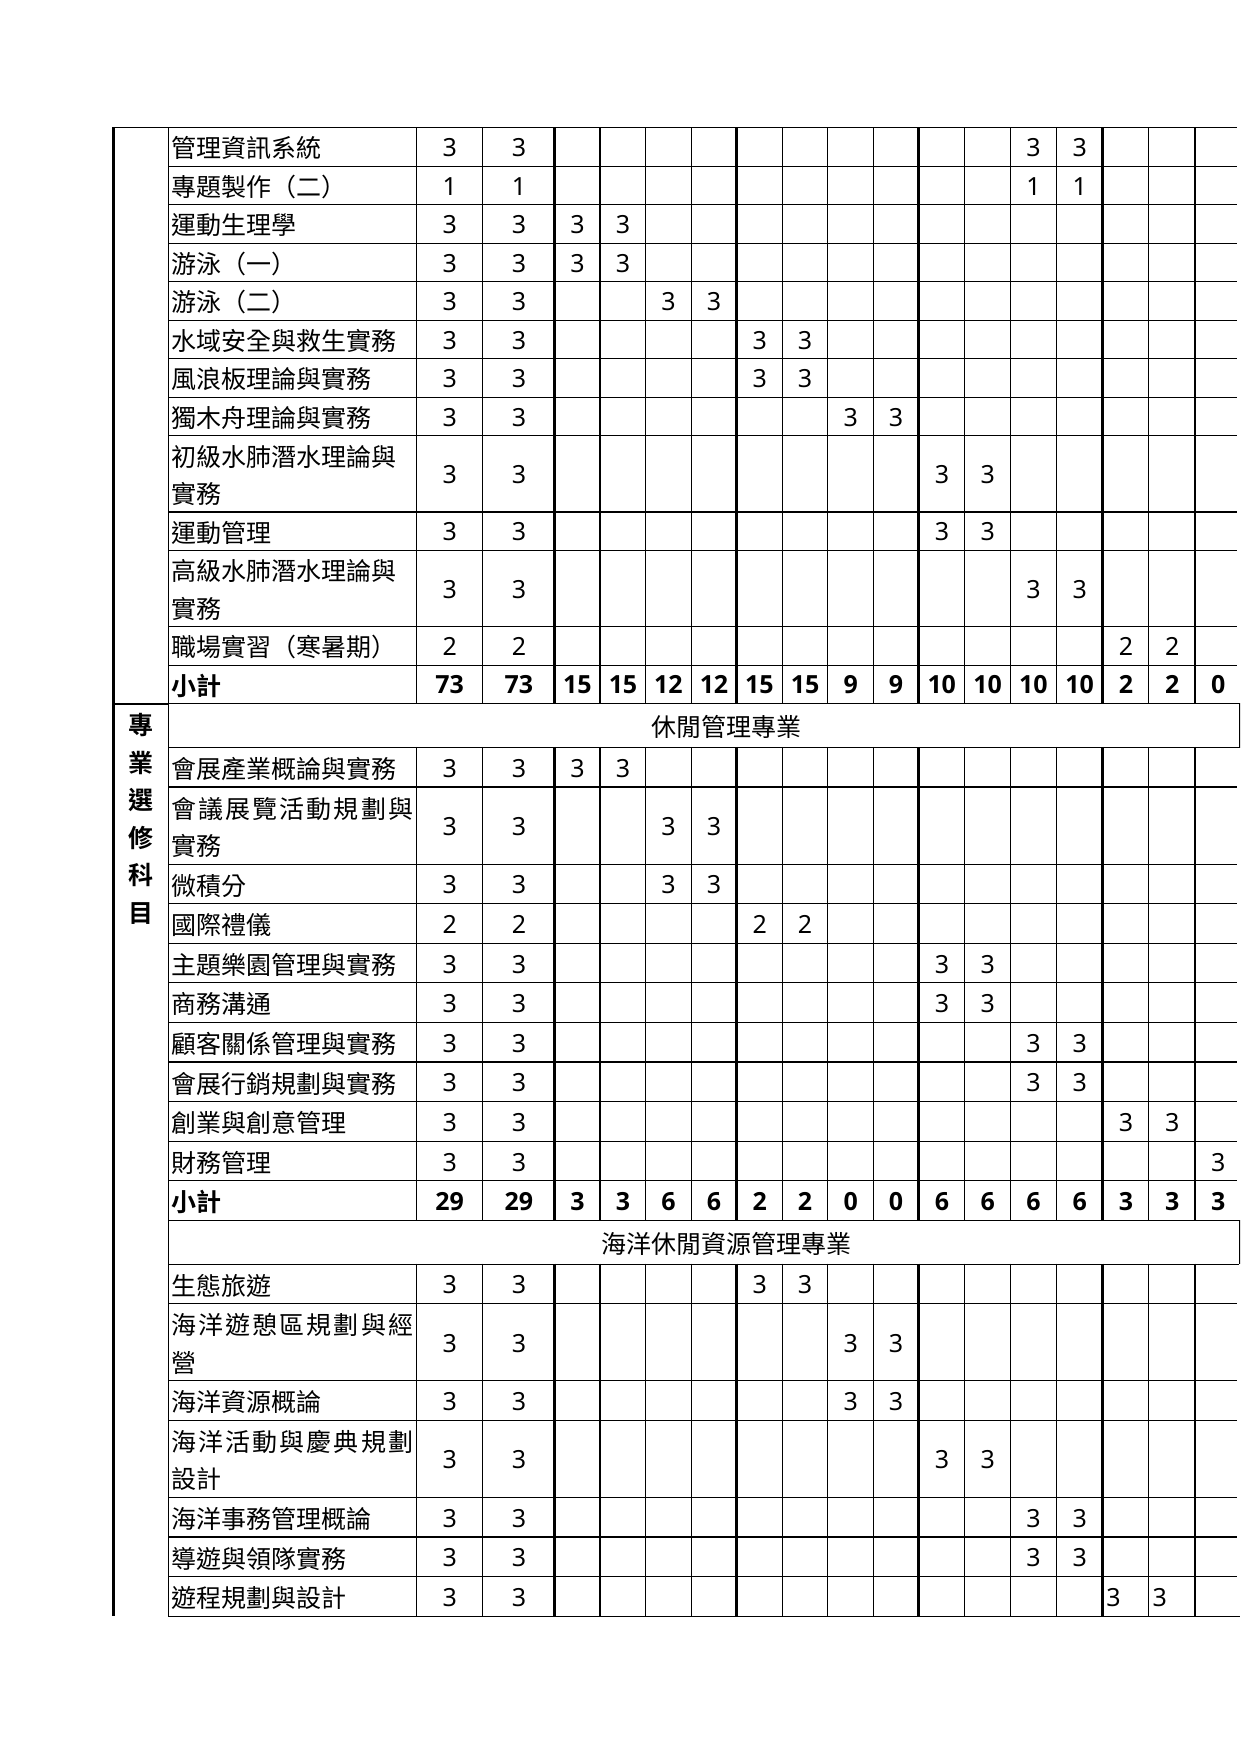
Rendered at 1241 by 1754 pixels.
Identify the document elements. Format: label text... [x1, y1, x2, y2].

table_cell 15 [783, 666, 827, 703]
table_cell 職場實習（寒暑期） [169, 627, 416, 664]
table_cell [692, 1381, 735, 1420]
table_cell 12 [646, 666, 691, 703]
table_cell 3 [417, 944, 482, 982]
table_cell [874, 788, 917, 863]
table_cell [1057, 398, 1101, 435]
table_cell [1149, 904, 1194, 943]
table_cell [738, 436, 782, 511]
table_cell 財務管理 [169, 1142, 416, 1180]
table_cell 3 [1196, 1141, 1240, 1180]
table_cell [1011, 398, 1056, 435]
table_cell [1196, 626, 1240, 664]
table_cell 海洋遊憩區規劃與經營 [169, 1304, 416, 1380]
table_cell [965, 128, 1010, 166]
table_cell [965, 1063, 1010, 1101]
table_cell 3 [1057, 1023, 1101, 1061]
table_cell 3 [417, 748, 482, 786]
table_cell [646, 1421, 691, 1497]
table_cell [828, 128, 873, 166]
table_cell [738, 944, 782, 982]
table_cell [920, 1577, 964, 1616]
table_cell 3 [417, 282, 482, 320]
table_cell [1149, 1142, 1194, 1180]
table_cell [692, 748, 735, 786]
table_cell 3 [417, 1538, 482, 1576]
table_cell [828, 748, 873, 786]
table_cell 73 [417, 666, 482, 703]
table_cell [738, 983, 782, 1022]
table_cell [828, 788, 873, 863]
table_cell [601, 1023, 645, 1061]
table_cell [1149, 748, 1194, 786]
table_cell [1196, 1264, 1240, 1303]
table_cell [1057, 1577, 1101, 1616]
table_cell [1196, 511, 1240, 550]
table_cell [601, 513, 645, 550]
table_cell [556, 1063, 599, 1101]
table_cell 微積分 [169, 865, 416, 903]
table_cell [1196, 1380, 1240, 1420]
table_cell [738, 1304, 782, 1380]
table_cell [920, 1304, 964, 1380]
table_cell [692, 1421, 735, 1497]
table_cell [692, 1498, 735, 1536]
table_cell [828, 167, 873, 204]
table_cell [1011, 944, 1056, 982]
table_cell [1196, 748, 1240, 786]
table_cell 3 [920, 983, 964, 1022]
table_cell [1057, 1421, 1101, 1497]
table_cell [1104, 1265, 1148, 1303]
table_cell [601, 436, 645, 511]
table_cell [692, 244, 735, 281]
table_cell [601, 359, 645, 397]
table_cell 2 [483, 627, 553, 664]
table_cell [874, 551, 917, 626]
table_cell [783, 1304, 827, 1380]
table_cell 6 [965, 1181, 1010, 1220]
table_cell [646, 1063, 691, 1101]
table_cell [920, 1265, 964, 1303]
table_cell 3 [1057, 1063, 1101, 1101]
table_cell 遊程規劃與設計 [169, 1577, 416, 1616]
table_cell [738, 551, 782, 626]
table_cell [1104, 1538, 1148, 1576]
table_cell 3 [483, 244, 553, 281]
table_cell 3 [874, 1381, 917, 1420]
table_cell [646, 359, 691, 397]
table_cell [601, 1498, 645, 1536]
table_cell [646, 1577, 691, 1616]
table_cell [1104, 128, 1148, 166]
table_cell [692, 627, 735, 664]
table_cell [738, 1577, 782, 1616]
table_cell 3 [417, 321, 482, 358]
table_cell [738, 1381, 782, 1420]
table_cell [828, 1538, 873, 1576]
table_cell [783, 865, 827, 903]
table_cell 專業選修科目 [115, 705, 168, 1616]
table_cell [1057, 983, 1101, 1022]
table_cell [646, 436, 691, 511]
table_cell [646, 1102, 691, 1141]
table_cell [646, 1265, 691, 1303]
table_cell [1196, 435, 1240, 511]
table_cell 3 [417, 359, 482, 397]
table_cell [783, 1538, 827, 1576]
table_cell [646, 627, 691, 664]
table_cell [965, 205, 1010, 243]
table_cell [1149, 513, 1194, 550]
table_cell [1104, 359, 1148, 397]
table_cell [920, 904, 964, 943]
table_cell 運動生理學 [169, 205, 416, 243]
table_cell 3 [417, 865, 482, 903]
table_cell 獨木舟理論與實務 [169, 398, 416, 435]
table_cell 3 [920, 1421, 964, 1497]
table_cell [783, 788, 827, 863]
table_cell [965, 748, 1010, 786]
table_cell [783, 128, 827, 166]
table_cell [965, 359, 1010, 397]
table_cell [556, 788, 599, 863]
table_cell 導遊與領隊實務 [169, 1538, 416, 1576]
table_cell [1149, 167, 1194, 204]
table_cell [1011, 788, 1056, 863]
table_cell [828, 1023, 873, 1061]
table_cell [738, 748, 782, 786]
table_cell [692, 983, 735, 1022]
table_cell [738, 128, 782, 166]
table_cell [783, 1142, 827, 1180]
table_cell [920, 865, 964, 903]
table_cell [646, 398, 691, 435]
table_cell [874, 282, 917, 320]
table_cell [1196, 281, 1240, 320]
table_cell [965, 1102, 1010, 1141]
table_cell [556, 359, 599, 397]
table_cell [1196, 1061, 1240, 1101]
table_cell [783, 1421, 827, 1497]
table_cell [556, 436, 599, 511]
table_cell 3 [601, 748, 645, 786]
table_cell 2 [1149, 627, 1194, 664]
table_cell [1104, 321, 1148, 358]
table_cell 3 [417, 513, 482, 550]
table_cell 3 [483, 944, 553, 982]
table_cell [783, 1063, 827, 1101]
table_cell [1149, 436, 1194, 511]
table_cell 6 [1057, 1181, 1101, 1220]
table_cell 10 [1011, 666, 1056, 703]
table_cell [1011, 321, 1056, 358]
table_cell 海洋活動與慶典規劃設計 [169, 1421, 416, 1497]
table_cell 3 [828, 1381, 873, 1420]
table_cell [828, 1265, 873, 1303]
table_cell 1 [1011, 167, 1056, 204]
table_cell [692, 1304, 735, 1380]
table_cell [1011, 1142, 1056, 1180]
table_cell [828, 1421, 873, 1497]
table_cell [738, 513, 782, 550]
table_cell [828, 551, 873, 626]
table_cell 2 [783, 904, 827, 943]
table_cell [828, 1498, 873, 1536]
table_cell 2 [738, 904, 782, 943]
table_cell [1196, 1576, 1240, 1616]
table_cell [920, 321, 964, 358]
table_cell 3 [1104, 1181, 1148, 1220]
table_cell [1104, 1063, 1148, 1101]
table_cell [692, 1265, 735, 1303]
table_cell 生態旅遊 [169, 1265, 416, 1303]
table_cell 3 [417, 1498, 482, 1536]
table_cell 水域安全與救生實務 [169, 321, 416, 358]
table_cell [601, 1265, 645, 1303]
table_cell 2 [1149, 666, 1194, 703]
table_cell [646, 904, 691, 943]
table_cell 3 [1149, 1181, 1194, 1220]
table_cell 3 [874, 398, 917, 435]
table_cell [1149, 1023, 1194, 1061]
table_cell 3 [692, 282, 735, 320]
table_cell [874, 865, 917, 903]
table_cell [692, 436, 735, 511]
table_cell [646, 1304, 691, 1380]
table_cell 29 [483, 1181, 553, 1220]
table_cell [692, 1063, 735, 1101]
table_cell 3 [556, 205, 599, 243]
table_cell [828, 282, 873, 320]
table_cell [965, 1304, 1010, 1380]
table_cell [1057, 788, 1101, 863]
table_cell [646, 1023, 691, 1061]
table_cell [874, 436, 917, 511]
table_cell 2 [738, 1181, 782, 1220]
table_cell [1149, 865, 1194, 903]
table_cell [556, 865, 599, 903]
table_cell [601, 1381, 645, 1420]
table_cell [556, 513, 599, 550]
table_cell 3 [483, 551, 553, 626]
table_cell 3 [965, 983, 1010, 1022]
table_cell [1057, 321, 1101, 358]
table_cell 國際禮儀 [169, 904, 416, 943]
table_cell [1011, 205, 1056, 243]
table_cell 3 [646, 282, 691, 320]
table_cell 3 [483, 1142, 553, 1180]
table_cell 1 [417, 167, 482, 204]
table_cell [1104, 748, 1148, 786]
table_cell [556, 282, 599, 320]
table_cell [1149, 244, 1194, 281]
table_cell 3 [783, 1265, 827, 1303]
table_cell [1011, 1265, 1056, 1303]
table_cell 3 [920, 944, 964, 982]
table_cell [556, 1538, 599, 1576]
table_cell 3 [483, 1421, 553, 1497]
table_cell [965, 1577, 1010, 1616]
table_cell [828, 904, 873, 943]
table_cell [1196, 1497, 1240, 1536]
table_cell [1149, 1304, 1194, 1380]
table_cell [1104, 1023, 1148, 1061]
table_cell [1011, 1381, 1056, 1420]
table_cell [1149, 1381, 1194, 1420]
table_cell [646, 244, 691, 281]
table_cell 0 [874, 1181, 917, 1220]
table_cell 3 [601, 244, 645, 281]
table_cell [1057, 1381, 1101, 1420]
table_cell [556, 167, 599, 204]
table_cell [646, 944, 691, 982]
table_cell 3 [483, 1577, 553, 1616]
table_cell [601, 282, 645, 320]
table_cell [1196, 204, 1240, 243]
table_cell [1196, 358, 1240, 397]
table_cell 3 [1011, 551, 1056, 626]
table_cell [1011, 865, 1056, 903]
table_cell 3 [417, 1063, 482, 1101]
table_cell 73 [483, 666, 553, 703]
table_cell [556, 1304, 599, 1380]
table_cell [1104, 1142, 1148, 1180]
table_cell [874, 1063, 917, 1101]
table_cell [556, 983, 599, 1022]
table_cell 小計 [169, 1181, 416, 1220]
table_cell 顧客關係管理與實務 [169, 1023, 416, 1061]
table_cell [115, 128, 168, 703]
table_cell [1057, 865, 1101, 903]
table_cell [828, 983, 873, 1022]
table_cell [1104, 1421, 1148, 1497]
table_cell [601, 1577, 645, 1616]
table_cell 3 [483, 205, 553, 243]
table_cell 專題製作（二） [169, 167, 416, 204]
table_cell [874, 321, 917, 358]
table_cell [1149, 1421, 1194, 1497]
table_cell 3 [417, 244, 482, 281]
table_cell [783, 398, 827, 435]
table_cell 3 [646, 788, 691, 863]
table_cell 3 [1104, 1102, 1148, 1141]
table_cell 6 [920, 1181, 964, 1220]
table_cell [738, 1102, 782, 1141]
table_cell 6 [646, 1181, 691, 1220]
table_cell [783, 205, 827, 243]
table_cell [601, 1142, 645, 1180]
table_cell [556, 398, 599, 435]
table_cell [1011, 1304, 1056, 1380]
table_cell [920, 167, 964, 204]
table_cell [556, 1421, 599, 1497]
table_cell [738, 1498, 782, 1536]
table_cell [1149, 1265, 1194, 1303]
table_cell 3 [483, 865, 553, 903]
table_cell 3 [601, 1181, 645, 1220]
table_cell [783, 944, 827, 982]
table_cell [692, 359, 735, 397]
table_cell [1196, 982, 1240, 1022]
table_cell [1104, 904, 1148, 943]
table_cell 3 [738, 321, 782, 358]
table_cell 0 [828, 1181, 873, 1220]
table_cell 游泳（二） [169, 282, 416, 320]
table_cell [556, 1498, 599, 1536]
table_cell 3 [783, 359, 827, 397]
table_cell [920, 282, 964, 320]
table_cell 3 [601, 205, 645, 243]
table_cell 運動管理 [169, 513, 416, 550]
table_cell 3 [1149, 1102, 1194, 1141]
table_cell 3 [1057, 1538, 1101, 1576]
table_cell [920, 359, 964, 397]
table_cell 游泳（一） [169, 244, 416, 281]
table_cell [920, 748, 964, 786]
table_cell [1196, 166, 1240, 204]
table_cell 3 [1104, 1577, 1148, 1616]
table_cell [1149, 551, 1194, 626]
table_cell [783, 983, 827, 1022]
table_cell 主題樂園管理與實務 [169, 944, 416, 982]
table_cell [1196, 1420, 1240, 1497]
table_cell [828, 865, 873, 903]
table_cell [692, 128, 735, 166]
table_cell 3 [646, 865, 691, 903]
table_cell 創業與創意管理 [169, 1102, 416, 1141]
table_cell [692, 1102, 735, 1141]
table_cell [1057, 944, 1101, 982]
table_cell [920, 128, 964, 166]
table_cell [874, 167, 917, 204]
table_cell [601, 1538, 645, 1576]
table_cell 3 [738, 1265, 782, 1303]
table_cell [965, 398, 1010, 435]
table_cell [1149, 321, 1194, 358]
table_cell 3 [483, 398, 553, 435]
table_cell [1057, 359, 1101, 397]
table_cell [646, 748, 691, 786]
table_cell 3 [483, 1265, 553, 1303]
table_cell 3 [1057, 551, 1101, 626]
table_cell [1196, 786, 1240, 863]
table_cell [920, 1023, 964, 1061]
table_cell [965, 244, 1010, 281]
table_cell 3 [417, 788, 482, 863]
table_cell [601, 627, 645, 664]
table_cell [783, 244, 827, 281]
table_cell [1011, 904, 1056, 943]
table_cell [828, 1142, 873, 1180]
table_cell [1149, 944, 1194, 982]
table_cell 3 [738, 359, 782, 397]
table_cell [692, 205, 735, 243]
table_cell [738, 1421, 782, 1497]
table_cell [1057, 627, 1101, 664]
table_cell 3 [483, 788, 553, 863]
table_cell 3 [1011, 1498, 1056, 1536]
table_cell [874, 359, 917, 397]
table_cell [601, 1421, 645, 1497]
table_cell 3 [1011, 1063, 1056, 1101]
table_cell [920, 1063, 964, 1101]
table_cell [601, 1063, 645, 1101]
table_cell [556, 1577, 599, 1616]
table_cell [556, 1142, 599, 1180]
table_cell [1011, 983, 1056, 1022]
table_cell [1149, 128, 1194, 166]
table_cell [783, 513, 827, 550]
table_cell [828, 436, 873, 511]
table_cell [1196, 320, 1240, 358]
table_cell [874, 205, 917, 243]
table_cell [1057, 1265, 1101, 1303]
table_cell [1196, 903, 1240, 943]
table_cell 3 [920, 513, 964, 550]
table_cell [1011, 1421, 1056, 1497]
table_cell [1149, 359, 1194, 397]
table_cell 15 [601, 666, 645, 703]
table_cell [692, 398, 735, 435]
table_cell [874, 1538, 917, 1576]
table_cell 3 [483, 748, 553, 786]
table_cell 3 [417, 128, 482, 166]
table_cell 3 [417, 1142, 482, 1180]
table_cell 3 [1057, 128, 1101, 166]
table_cell [783, 167, 827, 204]
table_cell [1149, 205, 1194, 243]
table_cell [965, 865, 1010, 903]
table_cell [1149, 1498, 1194, 1536]
table_cell [601, 321, 645, 358]
table_cell [1011, 1577, 1056, 1616]
table_cell [601, 551, 645, 626]
table_cell 3 [483, 1498, 553, 1536]
table_cell [738, 788, 782, 863]
table_cell [1104, 1498, 1148, 1536]
table_cell [1011, 282, 1056, 320]
table_cell [1011, 627, 1056, 664]
table_cell 3 [920, 436, 964, 511]
table_cell [828, 244, 873, 281]
table_cell [920, 551, 964, 626]
table_cell [920, 1142, 964, 1180]
table_cell 海洋資源概論 [169, 1381, 416, 1420]
table_cell [1149, 1538, 1194, 1576]
table_cell [738, 1023, 782, 1061]
table_cell [874, 748, 917, 786]
table_cell 3 [828, 1304, 873, 1380]
table_cell [556, 944, 599, 982]
table_cell [874, 1142, 917, 1180]
table_cell 3 [483, 359, 553, 397]
table_cell 3 [483, 983, 553, 1022]
table_cell [1104, 1304, 1148, 1380]
table_cell [920, 627, 964, 664]
table_cell [965, 1265, 1010, 1303]
table_cell [828, 205, 873, 243]
table_cell [1196, 243, 1240, 281]
table_cell [828, 1577, 873, 1616]
table_cell [738, 244, 782, 281]
table_cell [783, 1498, 827, 1536]
table_cell [1196, 550, 1240, 626]
table_cell [646, 321, 691, 358]
table_cell 3 [417, 205, 482, 243]
table_cell [556, 128, 599, 166]
table_cell [601, 788, 645, 863]
table_cell [1057, 1142, 1101, 1180]
table_cell 3 [417, 1381, 482, 1420]
table_cell 2 [1104, 666, 1148, 703]
table_cell [1104, 944, 1148, 982]
table_cell [920, 205, 964, 243]
table_cell [556, 627, 599, 664]
table_cell 2 [783, 1181, 827, 1220]
table_cell [965, 282, 1010, 320]
table_cell [1104, 551, 1148, 626]
table_cell [783, 1102, 827, 1141]
table_cell [646, 167, 691, 204]
table_cell [1196, 1022, 1240, 1061]
table_cell [738, 627, 782, 664]
table_cell 3 [1011, 128, 1056, 166]
table_cell [783, 1577, 827, 1616]
table_cell [1104, 1381, 1148, 1420]
table_cell [646, 128, 691, 166]
table_cell [965, 904, 1010, 943]
table_cell 高級水肺潛水理論與實務 [169, 551, 416, 626]
table_cell [828, 944, 873, 982]
table_cell [601, 1304, 645, 1380]
table_cell [1057, 1102, 1101, 1141]
table_cell 3 [483, 1063, 553, 1101]
table_cell [965, 551, 1010, 626]
table_cell [828, 627, 873, 664]
table_cell [1104, 244, 1148, 281]
table_cell 1 [1057, 167, 1101, 204]
table_cell [965, 1023, 1010, 1061]
table_cell [692, 944, 735, 982]
table_cell [920, 1102, 964, 1141]
table_cell 29 [417, 1181, 482, 1220]
table_cell [874, 904, 917, 943]
table_cell 3 [692, 865, 735, 903]
table_cell 2 [483, 904, 553, 943]
table_cell 3 [483, 1102, 553, 1141]
table_cell 3 [1011, 1538, 1056, 1576]
table_cell 小計 [169, 666, 416, 703]
table_cell 3 [417, 436, 482, 511]
table_cell [965, 1142, 1010, 1180]
table_cell [1104, 788, 1148, 863]
table_cell [1057, 205, 1101, 243]
table_cell 3 [417, 1577, 482, 1616]
table_cell [601, 944, 645, 982]
table_cell [738, 865, 782, 903]
table_cell [601, 983, 645, 1022]
table_cell 3 [965, 1421, 1010, 1497]
table_cell 3 [417, 551, 482, 626]
table_cell 3 [874, 1304, 917, 1380]
table_cell [1057, 282, 1101, 320]
table_cell [1104, 398, 1148, 435]
table_cell [874, 1265, 917, 1303]
table_cell [692, 1577, 735, 1616]
table_cell [1196, 864, 1240, 903]
table_cell [965, 1498, 1010, 1536]
table_cell 3 [483, 128, 553, 166]
table_cell [920, 244, 964, 281]
table_cell 3 [483, 282, 553, 320]
table_cell [874, 1577, 917, 1616]
table_cell [1196, 943, 1240, 982]
table_cell [1104, 513, 1148, 550]
table_cell [1149, 282, 1194, 320]
table_cell [556, 551, 599, 626]
table_cell [874, 128, 917, 166]
table_cell 10 [920, 666, 964, 703]
table_cell 12 [692, 666, 735, 703]
table_cell [920, 788, 964, 863]
table_cell [1011, 513, 1056, 550]
table_cell [1104, 205, 1148, 243]
table_cell [692, 321, 735, 358]
table_cell 3 [556, 244, 599, 281]
table_cell [874, 1102, 917, 1141]
table_cell [920, 1498, 964, 1536]
table_cell 初級水肺潛水理論與實務 [169, 436, 416, 511]
table_cell 10 [965, 666, 1010, 703]
table_cell [920, 1381, 964, 1420]
table_cell [1057, 748, 1101, 786]
table_cell [1057, 436, 1101, 511]
table_cell [646, 205, 691, 243]
table_cell 3 [828, 398, 873, 435]
table_cell [692, 551, 735, 626]
table_cell [874, 627, 917, 664]
table_cell [738, 1063, 782, 1101]
table_cell [828, 321, 873, 358]
table_cell 3 [483, 321, 553, 358]
table_cell 風浪板理論與實務 [169, 359, 416, 397]
table_cell [692, 1538, 735, 1576]
table_cell 3 [556, 748, 599, 786]
table_cell 9 [874, 666, 917, 703]
table_cell [1057, 1304, 1101, 1380]
table_cell 3 [965, 513, 1010, 550]
table_cell [783, 436, 827, 511]
table_cell [646, 1381, 691, 1420]
table_cell [556, 1381, 599, 1420]
table_cell 0 [1196, 665, 1240, 703]
table_cell [692, 1023, 735, 1061]
table_cell [601, 167, 645, 204]
table_cell 3 [483, 1538, 553, 1576]
table_cell [646, 1498, 691, 1536]
table_cell [692, 513, 735, 550]
table_cell [783, 627, 827, 664]
table_cell [1011, 1102, 1056, 1141]
table_cell [646, 1142, 691, 1180]
table_cell 3 [483, 1381, 553, 1420]
table_cell 商務溝通 [169, 983, 416, 1022]
table_cell 3 [483, 1304, 553, 1380]
table_cell 會展行銷規劃與實務 [169, 1063, 416, 1101]
table_cell 會展產業概論與實務 [169, 748, 416, 786]
table_cell [965, 1381, 1010, 1420]
table_cell [965, 788, 1010, 863]
table_cell 1 [483, 167, 553, 204]
table_cell 3 [1011, 1023, 1056, 1061]
table_cell 2 [417, 627, 482, 664]
table_cell [965, 1538, 1010, 1576]
table_cell [1196, 397, 1240, 435]
table_cell 3 [417, 1304, 482, 1380]
table_cell [783, 282, 827, 320]
table_cell [783, 1381, 827, 1420]
table_cell 3 [965, 944, 1010, 982]
table_cell 3 [1196, 1180, 1240, 1220]
table_cell [646, 551, 691, 626]
table_cell [1011, 359, 1056, 397]
table_cell [828, 359, 873, 397]
table_cell 3 [417, 1265, 482, 1303]
table_cell [828, 513, 873, 550]
table_cell [783, 748, 827, 786]
table_cell 15 [738, 666, 782, 703]
table_cell 15 [556, 666, 599, 703]
table_cell [1104, 436, 1148, 511]
table_cell [646, 983, 691, 1022]
table_cell [1057, 513, 1101, 550]
table_cell [783, 1023, 827, 1061]
table_cell [556, 1102, 599, 1141]
table_cell [738, 205, 782, 243]
table_cell [692, 904, 735, 943]
table_cell 管理資訊系統 [169, 128, 416, 166]
table_cell [874, 1421, 917, 1497]
table_cell [783, 551, 827, 626]
table_cell 3 [417, 1023, 482, 1061]
table_cell [965, 627, 1010, 664]
table_cell [738, 398, 782, 435]
table_cell [1196, 127, 1240, 166]
table_cell 3 [965, 436, 1010, 511]
table_cell [1011, 436, 1056, 511]
table_cell [601, 398, 645, 435]
table_cell 3 [783, 321, 827, 358]
table_cell [1149, 1063, 1194, 1101]
table_cell [1104, 282, 1148, 320]
table_cell [828, 1063, 873, 1101]
table_cell [828, 1102, 873, 1141]
table_cell [601, 865, 645, 903]
table_cell [601, 904, 645, 943]
table_cell 休閒管理專業 [169, 704, 1239, 747]
table_cell [1196, 1303, 1240, 1380]
table_cell [556, 321, 599, 358]
table_cell [1149, 788, 1194, 863]
table_cell 3 [417, 1102, 482, 1141]
table_cell [556, 1265, 599, 1303]
table_cell 9 [828, 666, 873, 703]
table_cell 2 [1104, 627, 1148, 664]
table_cell [646, 513, 691, 550]
table_cell 10 [1057, 666, 1101, 703]
table_cell 3 [417, 983, 482, 1022]
table_cell 3 [417, 398, 482, 435]
table_cell [874, 983, 917, 1022]
table_cell 3 [483, 1023, 553, 1061]
table_cell [1057, 904, 1101, 943]
table_cell 3 [1149, 1577, 1194, 1616]
table_cell 3 [483, 513, 553, 550]
table_cell 3 [692, 788, 735, 863]
table_cell 會議展覽活動規劃與實務 [169, 788, 416, 863]
table_cell [692, 167, 735, 204]
table_cell [874, 944, 917, 982]
table_cell [738, 282, 782, 320]
table_cell 6 [692, 1181, 735, 1220]
table_cell [965, 321, 1010, 358]
table_cell [874, 513, 917, 550]
table_cell [601, 128, 645, 166]
table_cell [1057, 244, 1101, 281]
table_cell [1104, 167, 1148, 204]
table_cell [692, 1142, 735, 1180]
table_cell [1011, 244, 1056, 281]
table_cell [874, 1023, 917, 1061]
table_cell [965, 167, 1010, 204]
table_cell 3 [1057, 1498, 1101, 1536]
table_cell [556, 1023, 599, 1061]
table_cell [1196, 1536, 1240, 1576]
table_cell 海洋事務管理概論 [169, 1498, 416, 1536]
table_cell [1011, 748, 1056, 786]
table_cell 海洋休閒資源管理專業 [169, 1221, 1239, 1263]
table_cell [1149, 398, 1194, 435]
table_cell [556, 904, 599, 943]
table_cell 2 [417, 904, 482, 943]
table_cell 3 [417, 1421, 482, 1497]
table_cell 3 [556, 1181, 599, 1220]
table_cell [1149, 983, 1194, 1022]
table_cell [738, 1142, 782, 1180]
table_cell [1104, 865, 1148, 903]
table_cell [874, 1498, 917, 1536]
table_cell [874, 244, 917, 281]
table_cell [920, 1538, 964, 1576]
table_cell [1196, 1101, 1240, 1141]
table_cell [738, 1538, 782, 1576]
table_cell [738, 167, 782, 204]
table_cell [601, 1102, 645, 1141]
table_cell 3 [483, 436, 553, 511]
table_cell [1104, 983, 1148, 1022]
table_cell [920, 398, 964, 435]
table_cell 6 [1011, 1181, 1056, 1220]
table_cell [646, 1538, 691, 1576]
